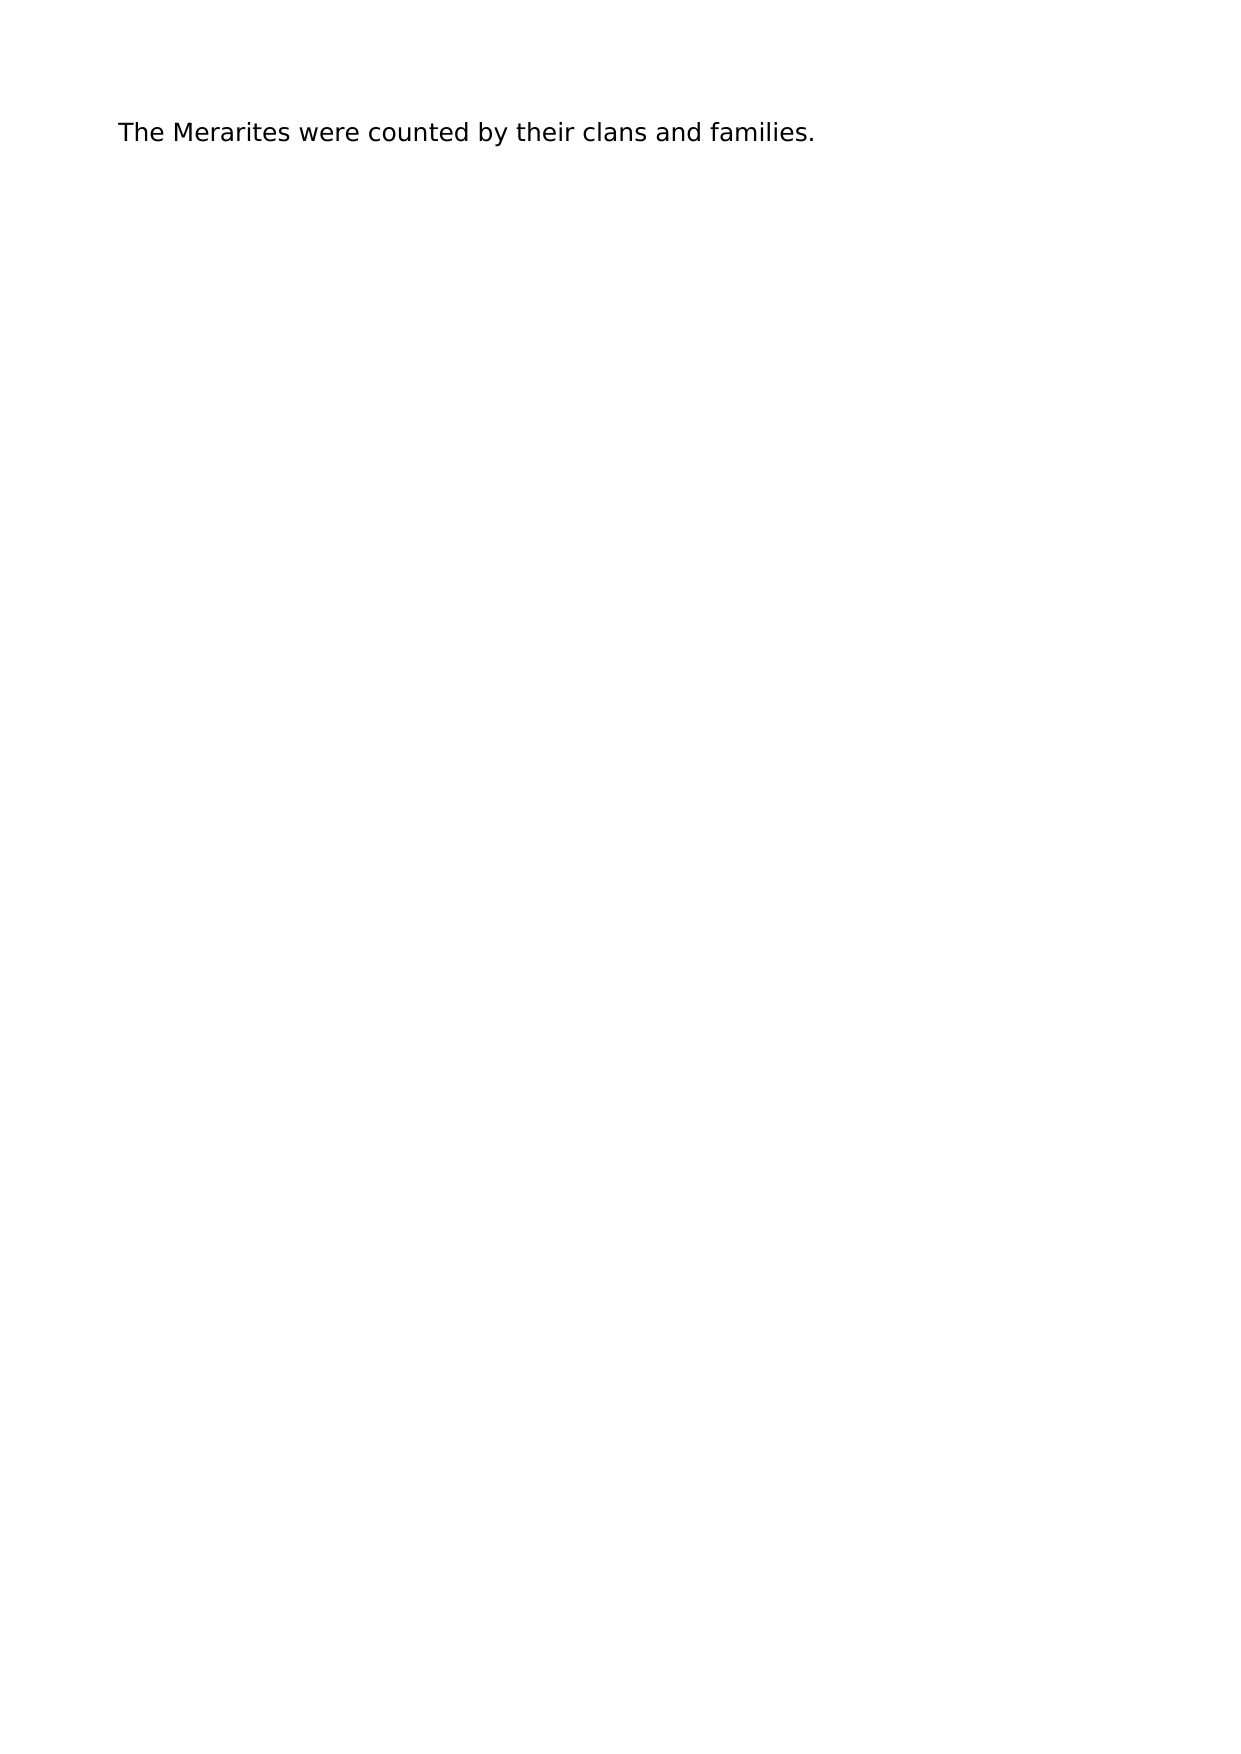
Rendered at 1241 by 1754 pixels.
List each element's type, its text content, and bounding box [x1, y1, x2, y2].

text The Merarites were counted by their clans and families. [118, 118, 1122, 147]
